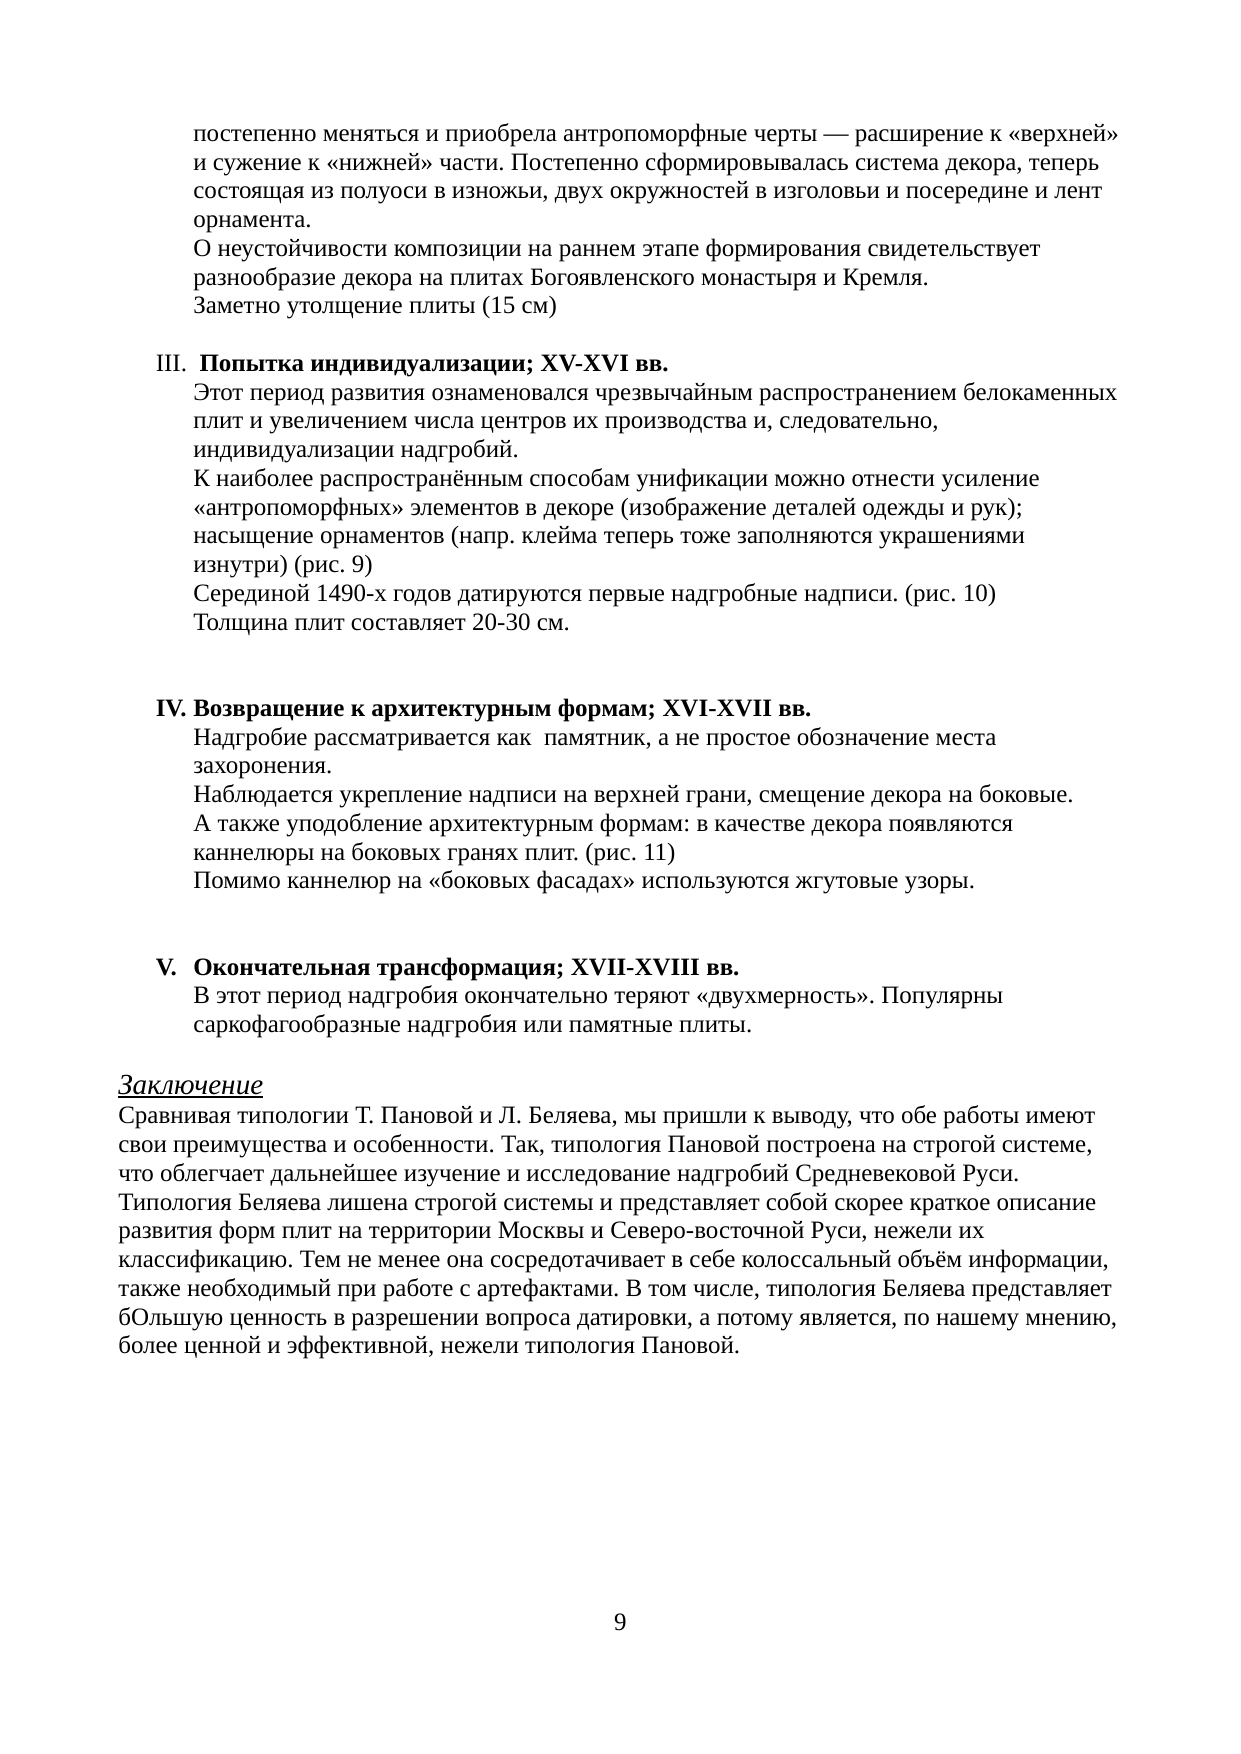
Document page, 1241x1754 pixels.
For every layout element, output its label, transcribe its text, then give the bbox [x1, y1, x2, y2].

list Этот период развития ознаменовался чрезвычайным распространением белокаменных плит и увеличением числа центров их производства и, следовательно, индивидуализации надгробий. [156, 377, 1122, 463]
list Наблюдается укрепление надписи на верхней грани, смещение декора на боковые. [156, 779, 1122, 808]
list Серединой 1490-х годов датируются первые надгробные надписи. (рис. 10) [156, 578, 1122, 607]
list Надгробие рассматривается как памятник, а не простое обозначение места захоронения. [156, 722, 1122, 779]
text Сравнивая типологии Т. Пановой и Л. Беляева, мы пришли к выводу, что обе работы имеют свои преимущества и особенности. Так, типология Пановой построена на строгой системе, что облегчает дальнейшее изучение и исследование надгробий Средневековой Руси. [118, 1100, 1122, 1187]
text Типология Беляева лишена строгой системы и представляет собой скорее краткое описание развития форм плит на территории Москвы и Северо-восточной Руси, нежели их классификацию. Тем не менее она сосредотачивает в себе колоссальный объём информации, также необходимый при работе с артефактами. В том числе, типология Беляева представляет бОльшую ценность в разрешении вопроса датировки, а потому является, по нашему мнению, более ценной и эффективной, нежели типология Пановой. [118, 1187, 1122, 1359]
list Заметно утолщение плиты (15 см) [156, 291, 1122, 319]
list Возвращение к архитектурным формам; XVI-XVII вв. [156, 693, 1122, 722]
list Толщина плит составляет 20-30 см. [156, 607, 1122, 636]
list К наиболее распространённым способам унификации можно отнести усиление «антропоморфных» элементов в декоре (изображение деталей одежды и рук); насыщение орнаментов (напр. клейма теперь тоже заполняются украшениями изнутри) (рис. 9) [156, 463, 1122, 578]
list Помимо каннелюр на «боковых фасадах» используются жгутовые узоры. [156, 866, 1122, 894]
list Окончательная трансформация; XVII-XVIII вв. [156, 952, 1122, 981]
list постепенно меняться и приобрела антропоморфные черты — расширение к «верхней» и сужение к «нижней» части. Постепенно сформировывалась система декора, теперь состоящая из полуоси в изножьи, двух окружностей в изголовьи и посередине и лент орнамента. [156, 118, 1122, 233]
list А также уподобление архитектурным формам: в качестве декора появляются каннелюры на боковых гранях плит. (рис. 11) [156, 808, 1122, 866]
text Заключение [118, 1067, 1122, 1100]
list Попытка индивидуализации; XV-XVI вв. [156, 348, 1122, 377]
list В этот период надгробия окончательно теряют «двухмерность». Популярны саркофагообразные надгробия или памятные плиты. [156, 981, 1122, 1038]
list О неустойчивости композиции на раннем этапе формирования свидетельствует разнообразие декора на плитах Богоявленского монастыря и Кремля. [156, 233, 1122, 291]
